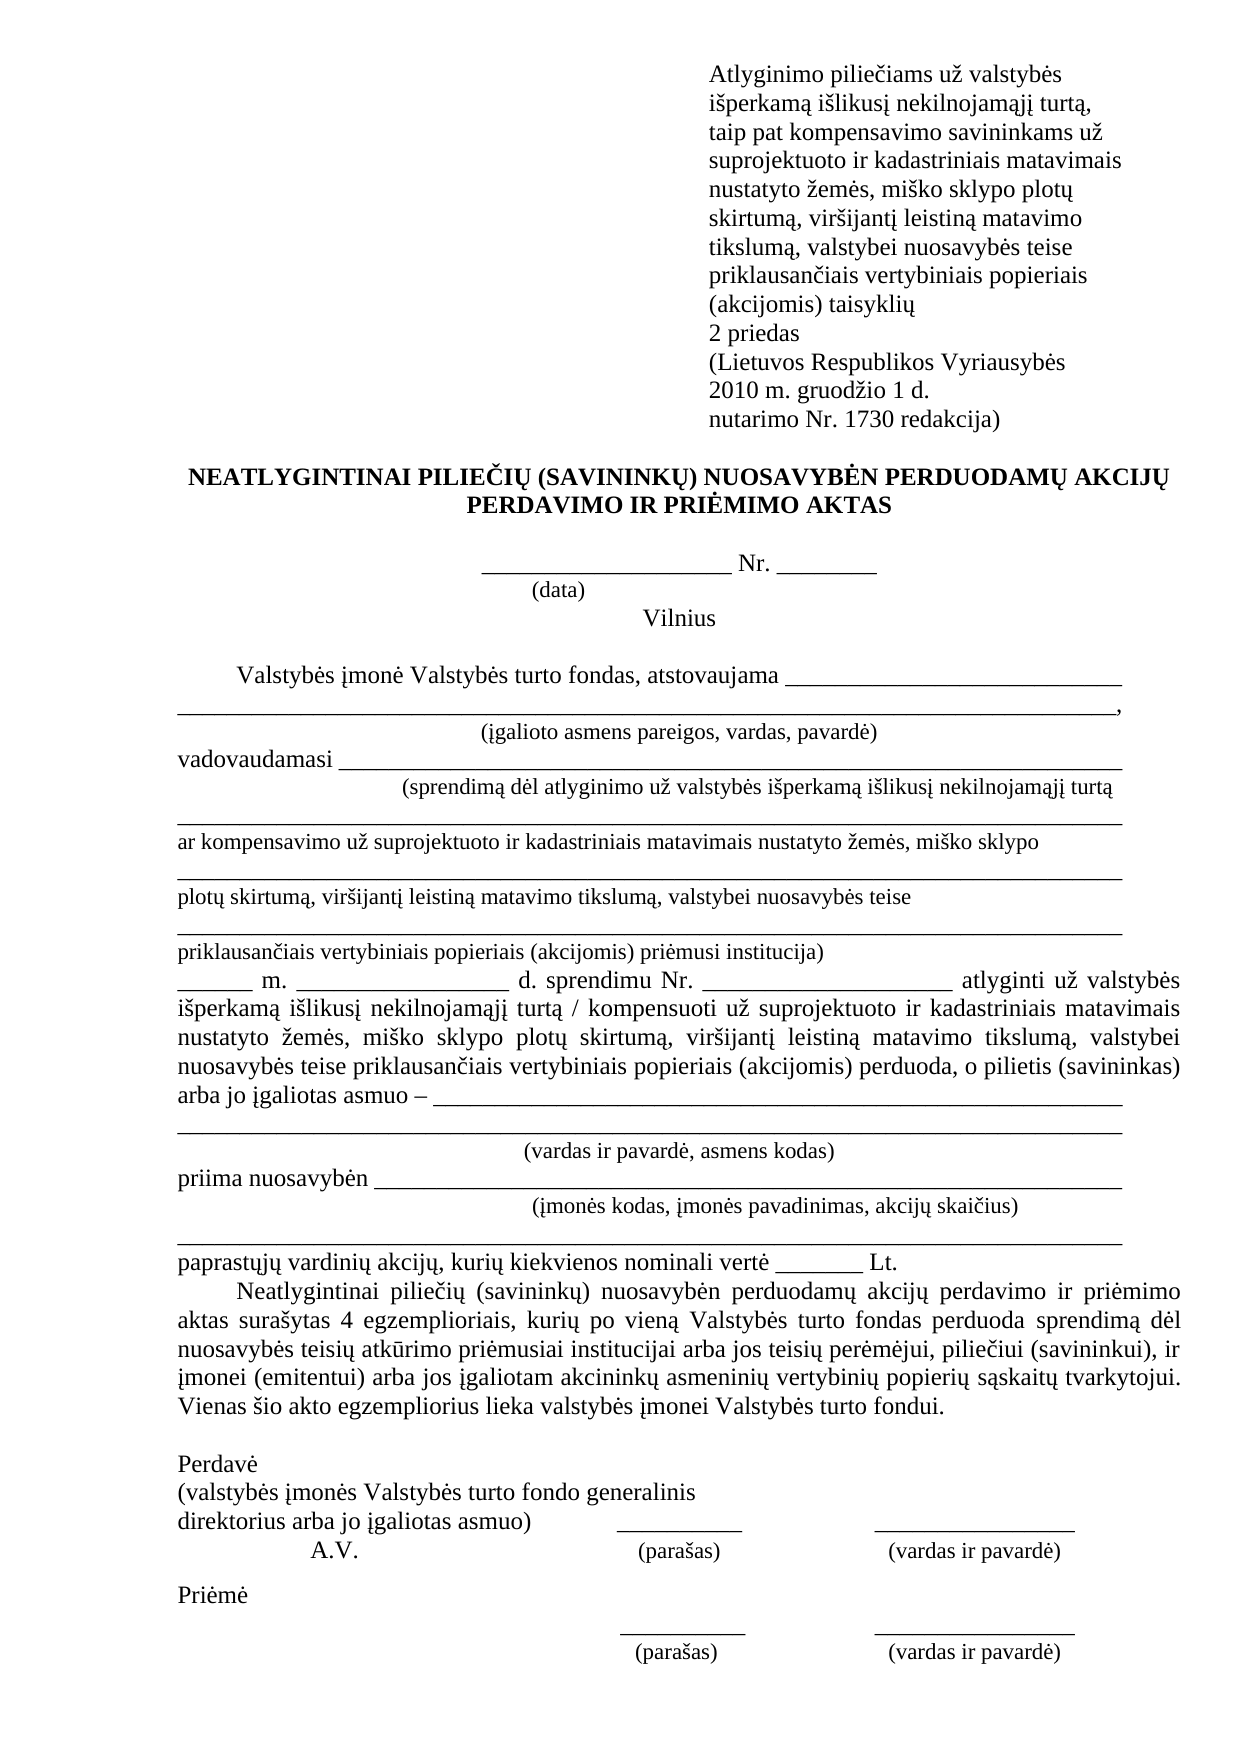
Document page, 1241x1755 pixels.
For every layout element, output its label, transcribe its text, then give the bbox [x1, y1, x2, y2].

text priklausančiais vertybiniais popieriais [177, 260, 1181, 289]
text priklausančiais vertybiniais popieriais (akcijomis) priėmusi institucija) [177, 938, 1181, 965]
text A.V. (parašas) (vardas ir pavardė) [310, 1535, 1181, 1564]
text Vilnius [177, 603, 1181, 632]
text (Lietuvos Respublikos Vyriausybės [177, 347, 1181, 375]
text __________ ________________ [620, 1609, 1181, 1638]
text paprastųjų vardinių akcijų, kurių kiekvienos nominali vertė _______ Lt. [177, 1247, 1181, 1276]
text nustatyto žemės, miško sklypo plotų [177, 174, 1181, 203]
text išperkamą išlikusį nekilnojamąjį turtą, [177, 88, 1181, 117]
text taip pat kompensavimo savininkams už [177, 117, 1181, 145]
text NEATLYGINTINAI PILIEČIŲ (SAVININKŲ) NUOSAVYBĖN PERDUODAMŲ AKCIJŲ PERDAVIMO IR PRIĖMIMO AKTAS [177, 462, 1181, 519]
text (vardas ir pavardė, asmens kodas) [177, 1137, 1181, 1163]
text Valstybės įmonė Valstybės turto fondas, atstovaujama [177, 660, 1181, 689]
text _ [177, 1108, 1181, 1137]
text _ [177, 909, 1181, 938]
text Priėmė [177, 1580, 1181, 1609]
text skirtumą, viršijantį leistiną matavimo [177, 203, 1181, 232]
text ______ m. _________________ d. sprendimu Nr. ____________________ atlyginti už valstybės išperkamą išlikusį nekilnojamąjį turtą / kompensuoti už suprojektuoto ir kadastriniais matavimais nustatyto žemės, miško sklypo plotų skirtumą, viršijantį leistiną matavimo tikslumą, valstybei nuosavybės teise priklausančiais vertybiniais popieriais (akcijomis) perduoda, o pilietis (savininkas) arba jo įgaliotas asmuo – [177, 965, 1181, 1108]
text 2010 m. gruodžio 1 d. [177, 375, 1181, 404]
text _ [177, 854, 1181, 883]
text (įgalioto asmens pareigos, vardas, pavardė) [177, 718, 1181, 744]
text plotų skirtumą, viršijantį leistiną matavimo tikslumą, valstybei nuosavybės teise [177, 883, 1181, 909]
text Neatlygintinai piliečių (savininkų) nuosavybėn perduodamų akcijų perdavimo ir priėmimo aktas surašytas 4 egzemplioriais, kurių po vieną Valstybės turto fondas perduoda sprendimą dėl nuosavybės teisių atkūrimo priėmusiai institucijai arba jos teisių perėmėjui, piliečiui (savininkui), ir įmonei (emitentui) arba jos įgaliotam akcininkų asmeninių vertybinių popierių sąskaitų tvarkytojui. Vienas šio akto egzempliorius lieka valstybės įmonei Valstybės turto fondui. [177, 1276, 1181, 1420]
text vadovaudamasi [177, 744, 1181, 773]
text (valstybės įmonės Valstybės turto fondo generalinis [177, 1477, 1181, 1506]
text _ [177, 799, 1181, 828]
text 2 priedas [177, 318, 1181, 347]
text (akcijomis) taisyklių [177, 289, 1181, 318]
text Atlyginimo piliečiams už valstybės [177, 59, 1181, 88]
text (data) [532, 577, 1181, 603]
text ____________________ Nr. ________ [177, 548, 1181, 577]
text tikslumą, valstybei nuosavybės teise [177, 232, 1181, 260]
text _ , [177, 689, 1181, 718]
text (parašas) (vardas ir pavardė) [635, 1638, 1181, 1664]
text Perdavė [177, 1449, 1181, 1477]
text suprojektuoto ir kadastriniais matavimais [177, 145, 1181, 174]
text (sprendimą dėl atlyginimo už valstybės išperkamą išlikusį nekilnojamąjį turtą [340, 773, 1181, 799]
text direktorius arba jo įgaliotas asmuo) __________ ________________ [177, 1506, 1181, 1535]
text ar kompensavimo už suprojektuoto ir kadastriniais matavimais nustatyto žemės, miško sklypo [177, 828, 1181, 854]
text nutarimo Nr. 1730 redakcija) [177, 404, 1181, 433]
text priima nuosavybėn [177, 1163, 1181, 1192]
text _ [177, 1219, 1181, 1247]
text (įmonės kodas, įmonės pavadinimas, akcijų skaičius) [369, 1192, 1181, 1219]
